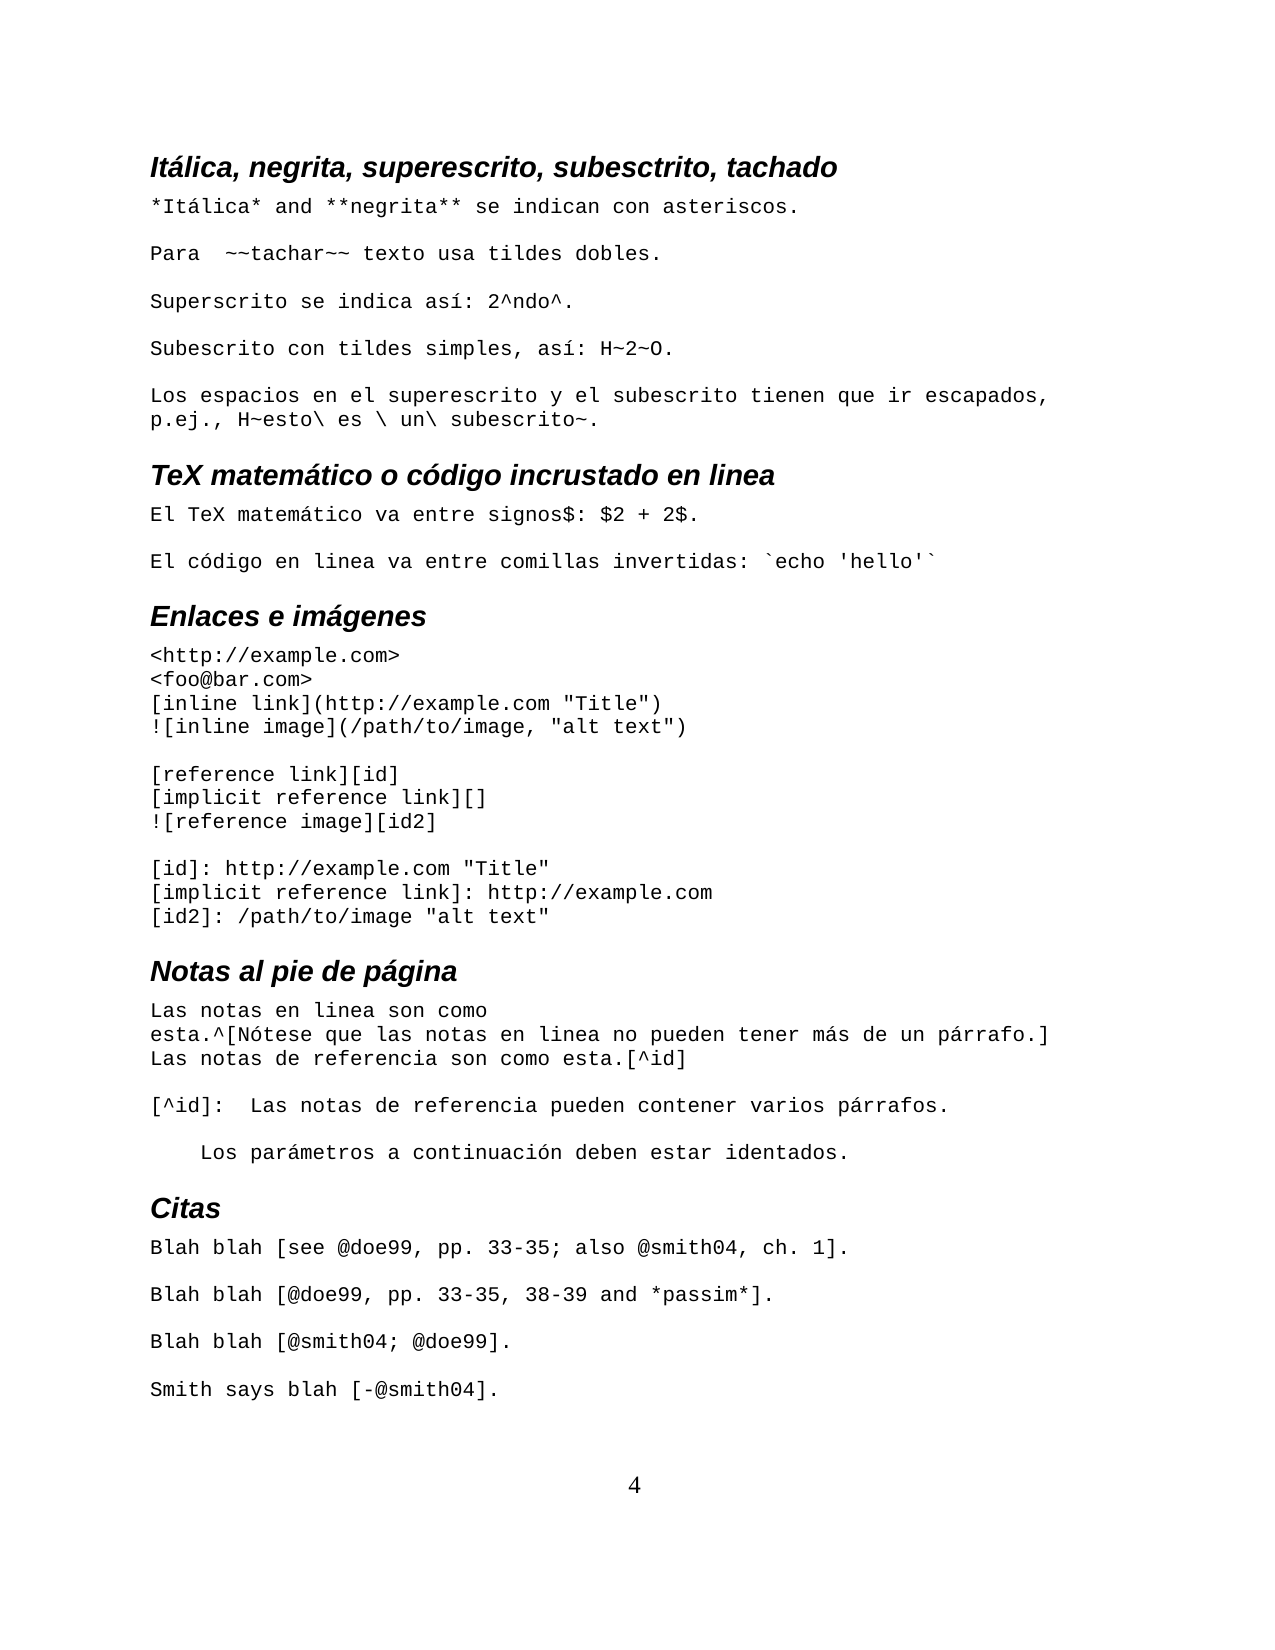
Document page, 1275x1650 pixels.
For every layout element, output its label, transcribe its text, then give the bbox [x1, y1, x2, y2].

subtitle Enlaces e imágenes [150, 599, 1125, 633]
text El código en linea va entre comillas invertidas: `echo 'hello'` [150, 551, 1125, 574]
subtitle Citas [150, 1191, 1125, 1224]
text Superscrito se indica así: 2^ndo^. [150, 291, 1125, 314]
text Los espacios en el superescrito y el subescrito tienen que ir escapados, [150, 385, 1125, 409]
subtitle Itálica, negrita, superescrito, subesctrito, tachado [150, 150, 1125, 183]
text esta.^[Nótese que las notas en linea no pueden tener más de un párrafo.] [150, 1024, 1125, 1048]
text Blah blah [@doe99, pp. 33-35, 38-39 and *passim*]. [150, 1284, 1125, 1308]
text ![inline image](/path/to/image, "alt text") [150, 716, 1125, 740]
text [^id]: Las notas de referencia pueden contener varios párrafos. [150, 1095, 1125, 1118]
text El TeX matemático va entre signos$: $2 + 2$. [150, 503, 1125, 527]
text [id]: http://example.com "Title" [150, 858, 1125, 882]
text [implicit reference link][] [150, 787, 1125, 811]
text [reference link][id] [150, 764, 1125, 787]
text Smith says blah [-@smith04]. [150, 1379, 1125, 1402]
text [implicit reference link]: http://example.com [150, 882, 1125, 906]
text *Itálica* and **negrita** se indican con asteriscos. [150, 196, 1125, 220]
text <http://example.com> [150, 646, 1125, 669]
text p.ej., H~esto\ es \ un\ subescrito~. [150, 409, 1125, 432]
text Para ~~tachar~~ texto usa tildes dobles. [150, 243, 1125, 267]
text <foo@bar.com> [150, 669, 1125, 693]
text Blah blah [see @doe99, pp. 33-35; also @smith04, ch. 1]. [150, 1237, 1125, 1261]
text ![reference image][id2] [150, 811, 1125, 835]
subtitle TeX matemático o código incrustado en linea [150, 457, 1125, 491]
text [id2]: /path/to/image "alt text" [150, 906, 1125, 929]
text Los parámetros a continuación deben estar identados. [150, 1142, 1125, 1166]
text Blah blah [@smith04; @doe99]. [150, 1331, 1125, 1355]
subtitle Notas al pie de página [150, 954, 1125, 988]
text Subescrito con tildes simples, así: H~2~O. [150, 338, 1125, 362]
text [inline link](http://example.com "Title") [150, 693, 1125, 716]
text Las notas en linea son como [150, 1000, 1125, 1024]
text Las notas de referencia son como esta.[^id] [150, 1048, 1125, 1071]
